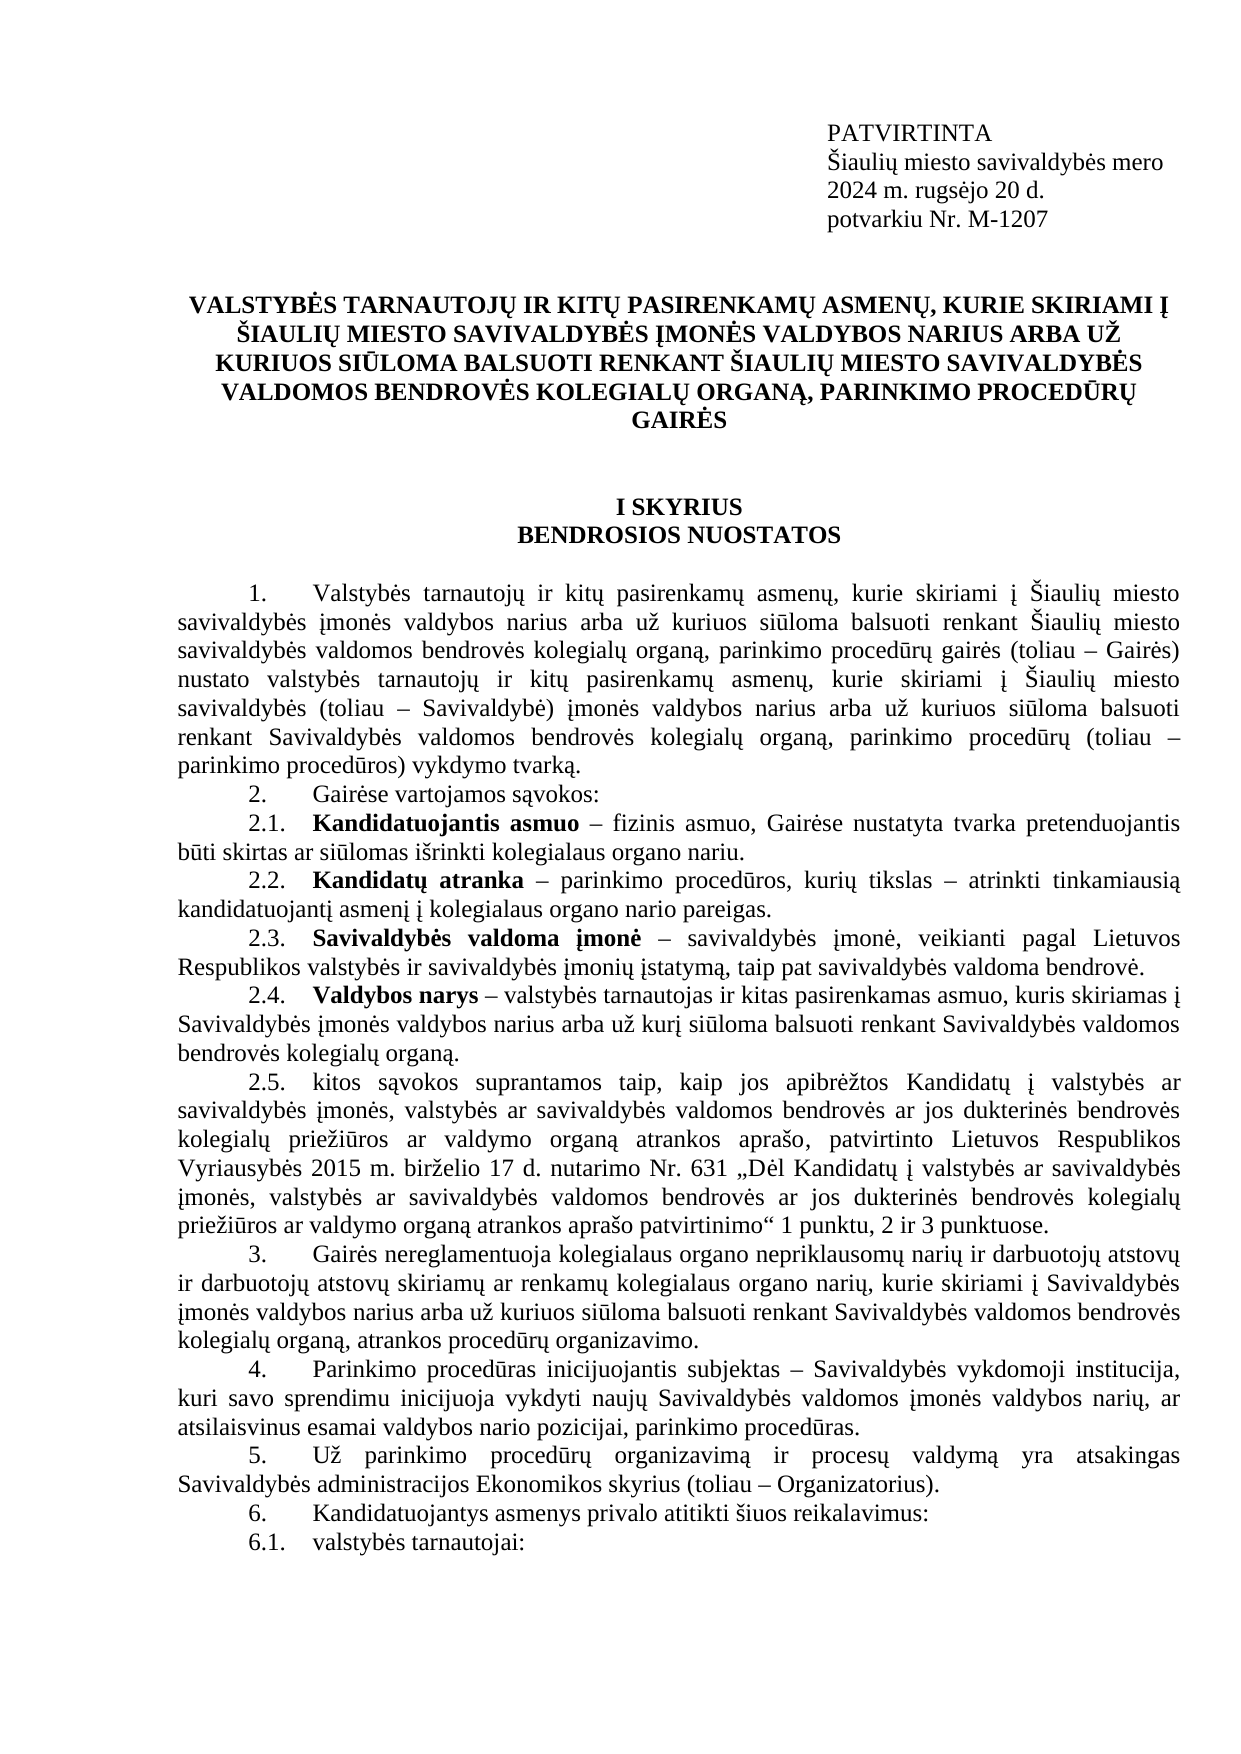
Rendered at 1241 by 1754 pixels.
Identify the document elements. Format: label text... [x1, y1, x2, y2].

text 4. Parinkimo procedūras inicijuojantis subjektas – Savivaldybės vykdomoji institucija, kuri savo sprendimu inicijuoja vykdyti naujų Savivaldybės valdomos įmonės valdybos narių, ar atsilaisvinus esamai valdybos nario pozicijai, parinkimo procedūras. [177, 1354, 1181, 1441]
text 6. Kandidatuojantys asmenys privalo atitikti šiuos reikalavimus: [177, 1498, 1181, 1527]
text Šiaulių miesto savivaldybės mero [177, 147, 1181, 176]
text VALSTYBĖS TARNAUTOJŲ IR KITŲ PASIRENKAMŲ ASMENŲ, KURIE SKIRIAMI Į ŠIAULIŲ MIESTO SAVIVALDYBĖS ĮMONĖS VALDYBOS NARIUS ARBA UŽ KURIUOS SIŪLOMA BALSUOTI RENKANT ŠIAULIŲ MIESTO SAVIVALDYBĖS VALDOMOS BENDROVĖS KOLEGIALŲ ORGANĄ, PARINKIMO PROCEDŪRŲ GAIRĖS [177, 291, 1181, 434]
text potvarkiu Nr. M-1207 [177, 204, 1181, 233]
text I SKYRIUS [177, 492, 1181, 521]
text 1. Valstybės tarnautojų ir kitų pasirenkamų asmenų, kurie skiriami į Šiaulių miesto savivaldybės įmonės valdybos narius arba už kuriuos siūloma balsuoti renkant Šiaulių miesto savivaldybės valdomos bendrovės kolegialų organą, parinkimo procedūrų gairės (toliau – Gairės) nustato valstybės tarnautojų ir kitų pasirenkamų asmenų, kurie skiriami į Šiaulių miesto savivaldybės (toliau – Savivaldybė) įmonės valdybos narius arba už kuriuos siūloma balsuoti renkant Savivaldybės valdomos bendrovės kolegialų organą, parinkimo procedūrų (toliau – parinkimo procedūros) vykdymo tvarką. [177, 578, 1181, 779]
text 3. Gairės nereglamentuoja kolegialaus organo nepriklausomų narių ir darbuotojų atstovų ir darbuotojų atstovų skiriamų ar renkamų kolegialaus organo narių, kurie skiriami į Savivaldybės įmonės valdybos narius arba už kuriuos siūloma balsuoti renkant Savivaldybės valdomos bendrovės kolegialų organą, atrankos procedūrų organizavimo. [177, 1239, 1181, 1354]
text 2.5. kitos sąvokos suprantamos taip, kaip jos apibrėžtos Kandidatų į valstybės ar savivaldybės įmonės, valstybės ar savivaldybės valdomos bendrovės ar jos dukterinės bendrovės kolegialų priežiūros ar valdymo organą atrankos aprašo, patvirtinto Lietuvos Respublikos Vyriausybės 2015 m. birželio 17 d. nutarimo Nr. 631 „Dėl Kandidatų į valstybės ar savivaldybės įmonės, valstybės ar savivaldybės valdomos bendrovės ar jos dukterinės bendrovės kolegialų priežiūros ar valdymo organą atrankos aprašo patvirtinimo“ 1 punktu, 2 ir 3 punktuose. [177, 1067, 1181, 1239]
text BENDROSIOS NUOSTATOS [177, 521, 1181, 549]
text 2.1. Kandidatuojantis asmuo – fizinis asmuo, Gairėse nustatyta tvarka pretenduojantis būti skirtas ar siūlomas išrinkti kolegialaus organo nariu. [177, 808, 1181, 866]
text PATVIRTINTA [177, 118, 1181, 147]
text 6.1. valstybės tarnautojai: [177, 1527, 1181, 1556]
text 2. Gairėse vartojamos sąvokos: [177, 779, 1181, 808]
text 2.3. Savivaldybės valdoma įmonė – savivaldybės įmonė, veikianti pagal Lietuvos Respublikos valstybės ir savivaldybės įmonių įstatymą, taip pat savivaldybės valdoma bendrovė. [177, 923, 1181, 981]
text 2024 m. rugsėjo 20 d. [177, 176, 1181, 204]
text 2.4. Valdybos narys – valstybės tarnautojas ir kitas pasirenkamas asmuo, kuris skiriamas į Savivaldybės įmonės valdybos narius arba už kurį siūloma balsuoti renkant Savivaldybės valdomos bendrovės kolegialų organą. [177, 981, 1181, 1067]
text 5. Už parinkimo procedūrų organizavimą ir procesų valdymą yra atsakingas Savivaldybės administracijos Ekonomikos skyrius (toliau – Organizatorius). [177, 1441, 1181, 1498]
text 2.2. Kandidatų atranka – parinkimo procedūros, kurių tikslas – atrinkti tinkamiausią kandidatuojantį asmenį į kolegialaus organo nario pareigas. [177, 866, 1181, 923]
